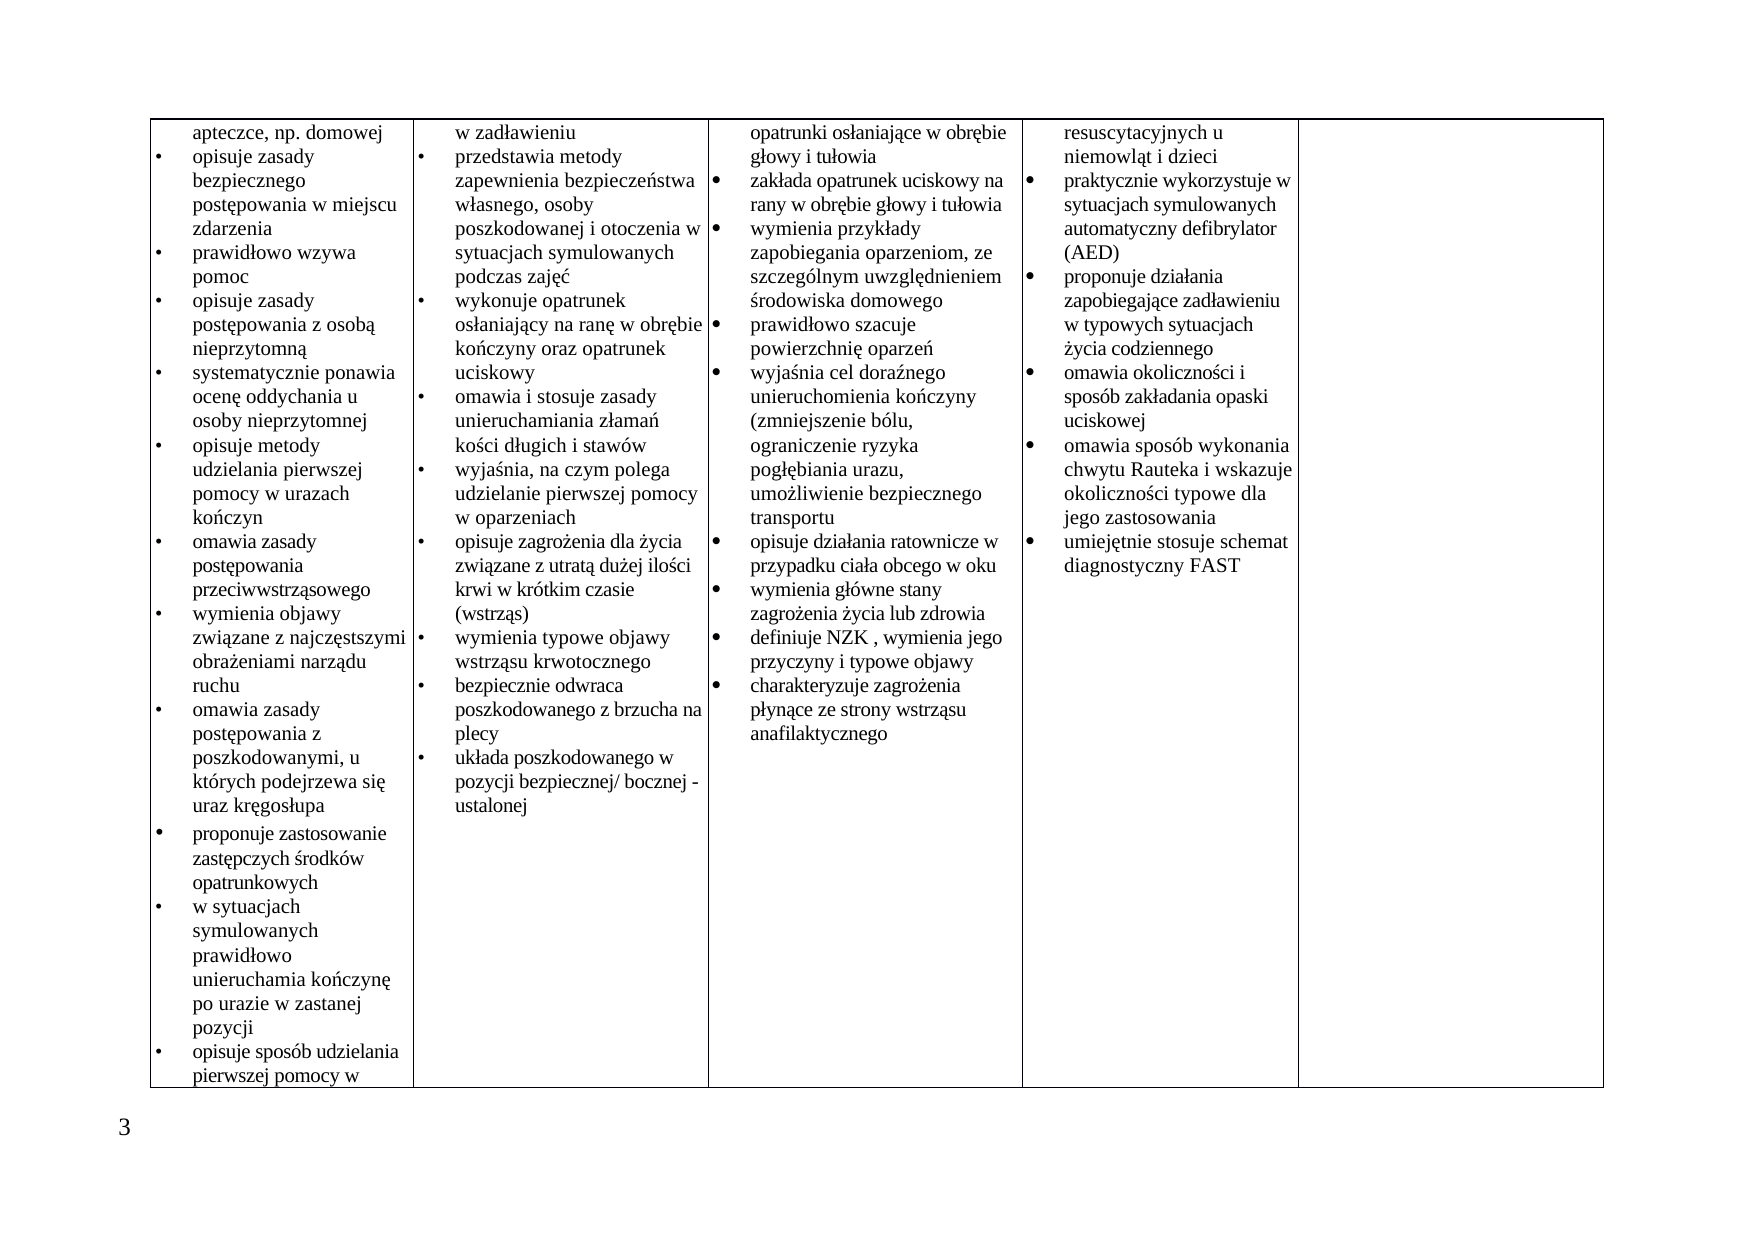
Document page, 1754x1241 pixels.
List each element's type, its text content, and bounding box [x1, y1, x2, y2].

table_header [1299, 120, 1603, 1087]
table_header Uczeń: opisuje rolę układów: oddychania, krążenia i nerwowego dla prawidłowego funkcjonowania organizmu omawia zasady postępowanie w przypadku omdlenia wykonuje podstawowe czynności resuscytacji krążeniowo-oddechowej wykonuje podstawowe czynności pierwszej pomocy w zadławieniu przedstawia metody zapewnienia bezpieczeństwa własnego, osoby poszkodowanej i otoczenia w sytuacjach symulowanych podczas zajęć wykonuje opatrunek osłaniający na ranę w obrębie kończyny oraz opatrunek uciskowy omawia i stosuje zasady unieruchamiania złamań kości długich i stawów wyjaśnia, na czym polega udzielanie pierwszej pomocy w oparzeniach opisuje zagrożenia dla życia związane z utratą dużej ilości krwi w krótkim czasie (wstrząs) wymienia typowe objawy wstrząsu krwotocznego bezpiecznie odwraca poszkodowanego z brzucha na plecy układa poszkodowanego w pozycji bezpiecznej/ bocznej - ustalonej [414, 120, 708, 1087]
table_header Uczeń: przeprowadza wywiad ratowniczy SAMPLE wymienia najczęstsze przyczyny utraty przytomności proponuje działania samopomocowe po zaobserwowaniu objawów zwiastujących omdlenie wymienia typowe objawy zwiastujące, poprzedzające omdlenie wykonuje podstawowe opatrunki osłaniające w obrębie głowy i tułowia zakłada opatrunek uciskowy na rany w obrębie głowy i tułowia wymienia przykłady zapobiegania oparzeniom, ze szczególnym uwzględnieniem środowiska domowego prawidłowo szacuje powierzchnię oparzeń wyjaśnia cel doraźnego unieruchomienia kończyny (zmniejszenie bólu, ograniczenie ryzyka pogłębiania urazu, umożliwienie bezpiecznego transportu opisuje działania ratownicze w przypadku ciała obcego w oku wymienia główne stany zagrożenia życia lub zdrowia definiuje NZK , wymienia jego przyczyny i typowe objawy charakteryzuje zagrożenia płynące ze strony wstrząsu anafilaktycznego [709, 120, 1022, 1087]
table_header Uczeń: wymienia i opisuje poszczególne ogniwa łańcucha przeżycia omawia znaczenie pojęcia „złota godzina” opisuje sytuacje, w jakich można prowadzić resuscytację z wyłącznym uciskaniem klatki piersiowej opisuje algorytm podstawowych czynności resuscytacyjnych u niemowląt i dzieci praktycznie wykorzystuje w sytuacjach symulowanych automatyczny defibrylator (AED) proponuje działania zapobiegające zadławieniu w typowych sytuacjach życia codziennego omawia okoliczności i sposób zakładania opaski uciskowej omawia sposób wykonania chwytu Rauteka i wskazuje okoliczności typowe dla jego zastosowania umiejętnie stosuje schemat diagnostyczny FAST [1023, 120, 1298, 1087]
